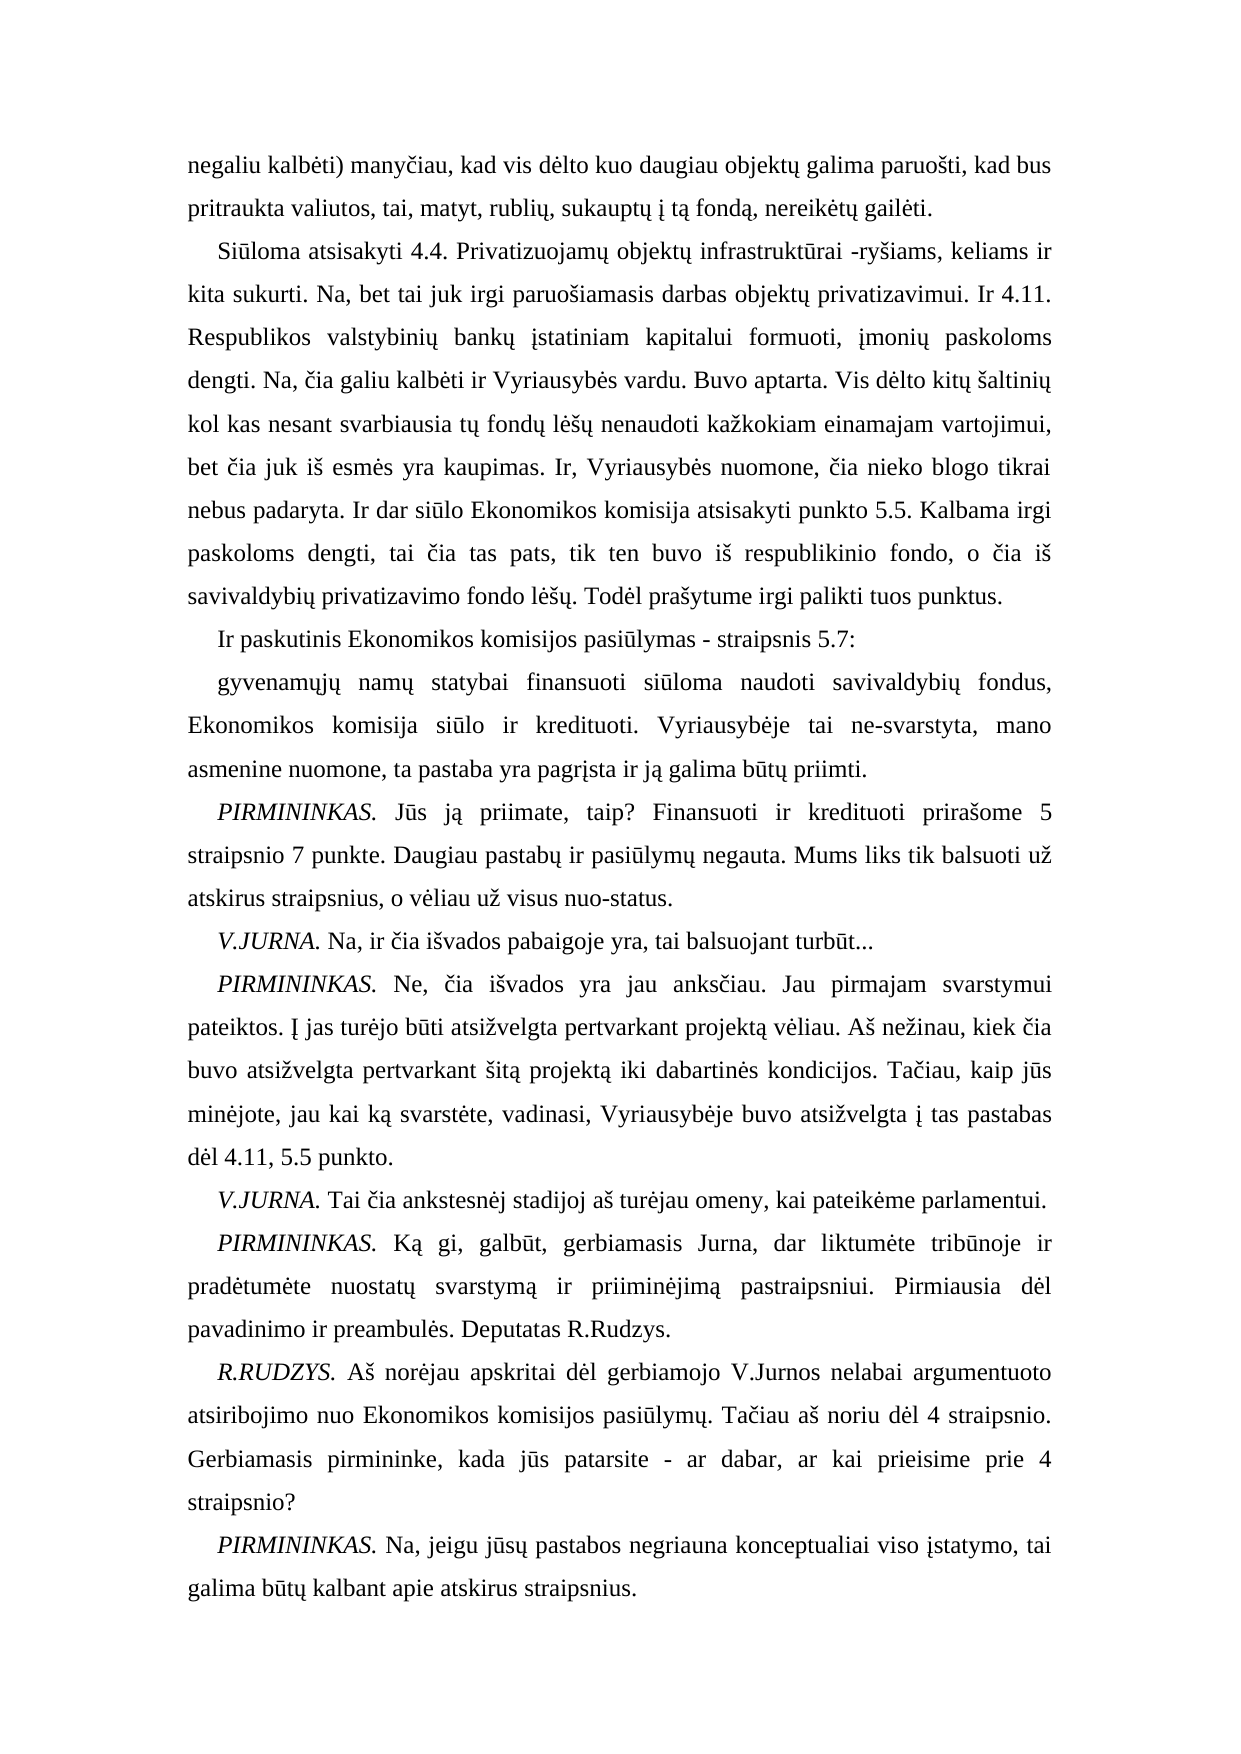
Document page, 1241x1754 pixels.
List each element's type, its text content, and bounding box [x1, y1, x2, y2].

text PIRMININKAS. Ne, čia išvados yra jau anksčiau. Jau pirmajam svarstymui pateiktos. Į jas turėjo būti atsižvelgta pertvarkant projektą vėliau. Aš nežinau, kiek čia buvo atsižvelgta pertvarkant šitą projektą iki dabartinės kondicijos. Tačiau, kaip jūs minėjote, jau kai ką svarstėte, vadinasi, Vyriausybėje buvo atsižvelgta į tas pastabas dėl 4.11, 5.5 punkto. [187, 969, 1053, 1171]
text gyvenamųjų namų statybai finansuoti siūloma naudoti savivaldybių fondus, Ekonomikos komisija siūlo ir kredituoti. Vyriausybėje tai ne-svarstyta, mano asmenine nuomone, ta pastaba yra pagrįsta ir ją galima būtų priimti. [187, 667, 1053, 782]
text PIRMININKAS. Jūs ją priimate, taip? Finansuoti ir kredituoti prirašome 5 straipsnio 7 punkte. Daugiau pastabų ir pasiūlymų negauta. Mums liks tik balsuoti už atskirus straipsnius, o vėliau už visus nuo-status. [187, 797, 1053, 912]
text Ir paskutinis Ekonomikos komisijos pasiūlymas - straipsnis 5.7: [187, 624, 1053, 653]
text PIRMININKAS. Ką gi, galbūt, gerbiamasis Jurna, dar liktumėte tribūnoje ir pradėtumėte nuostatų svarstymą ir priiminėjimą pastraipsniui. Pirmiausia dėl pavadinimo ir preambulės. Deputatas R.Rudzys. [187, 1228, 1053, 1343]
text Siūloma atsisakyti 4.4. Privatizuojamų objektų infrastruktūrai -ryšiams, keliams ir kita sukurti. Na, bet tai juk irgi paruošiamasis darbas objektų privatizavimui. Ir 4.11. Respublikos valstybinių bankų įstatiniam kapitalui formuoti, įmonių paskoloms dengti. Na, čia galiu kalbėti ir Vyriausybės vardu. Buvo aptarta. Vis dėlto kitų šaltinių kol kas nesant svarbiausia tų fondų lėšų nenaudoti kažkokiam einamajam vartojimui, bet čia juk iš esmės yra kaupimas. Ir, Vyriausybės nuomone, čia nieko blogo tikrai nebus padaryta. Ir dar siūlo Ekonomikos komisija atsisakyti punkto 5.5. Kalbama irgi paskoloms dengti, tai čia tas pats, tik ten buvo iš respublikinio fondo, o čia iš savivaldybių privatizavimo fondo lėšų. Todėl prašytume irgi palikti tuos punktus. [187, 236, 1053, 610]
text V.JURNA. Tai čia ankstesnėj stadijoj aš turėjau omeny, kai pateikėme parlamentui. [187, 1185, 1053, 1214]
text V.JURNA. Na, ir čia išvados pabaigoje yra, tai balsuojant turbūt... [187, 926, 1053, 955]
text PIRMININKAS. Na, jeigu jūsų pastabos negriauna konceptualiai viso įstatymo, tai galima būtų kalbant apie atskirus straipsnius. [187, 1530, 1053, 1602]
text R.RUDZYS. Aš norėjau apskritai dėl gerbiamojo V.Jurnos nelabai argumentuoto atsiribojimo nuo Ekonomikos komisijos pasiūlymų. Tačiau aš noriu dėl 4 straipsnio. Gerbiamasis pirmininke, kada jūs patarsite - ar dabar, ar kai prieisime prie 4 straipsnio? [187, 1357, 1053, 1516]
text negaliu kalbėti) manyčiau, kad vis dėlto kuo daugiau objektų galima paruošti, kad bus pritraukta valiutos, tai, matyt, rublių, sukauptų į tą fondą, nereikėtų gailėti. [187, 150, 1053, 222]
